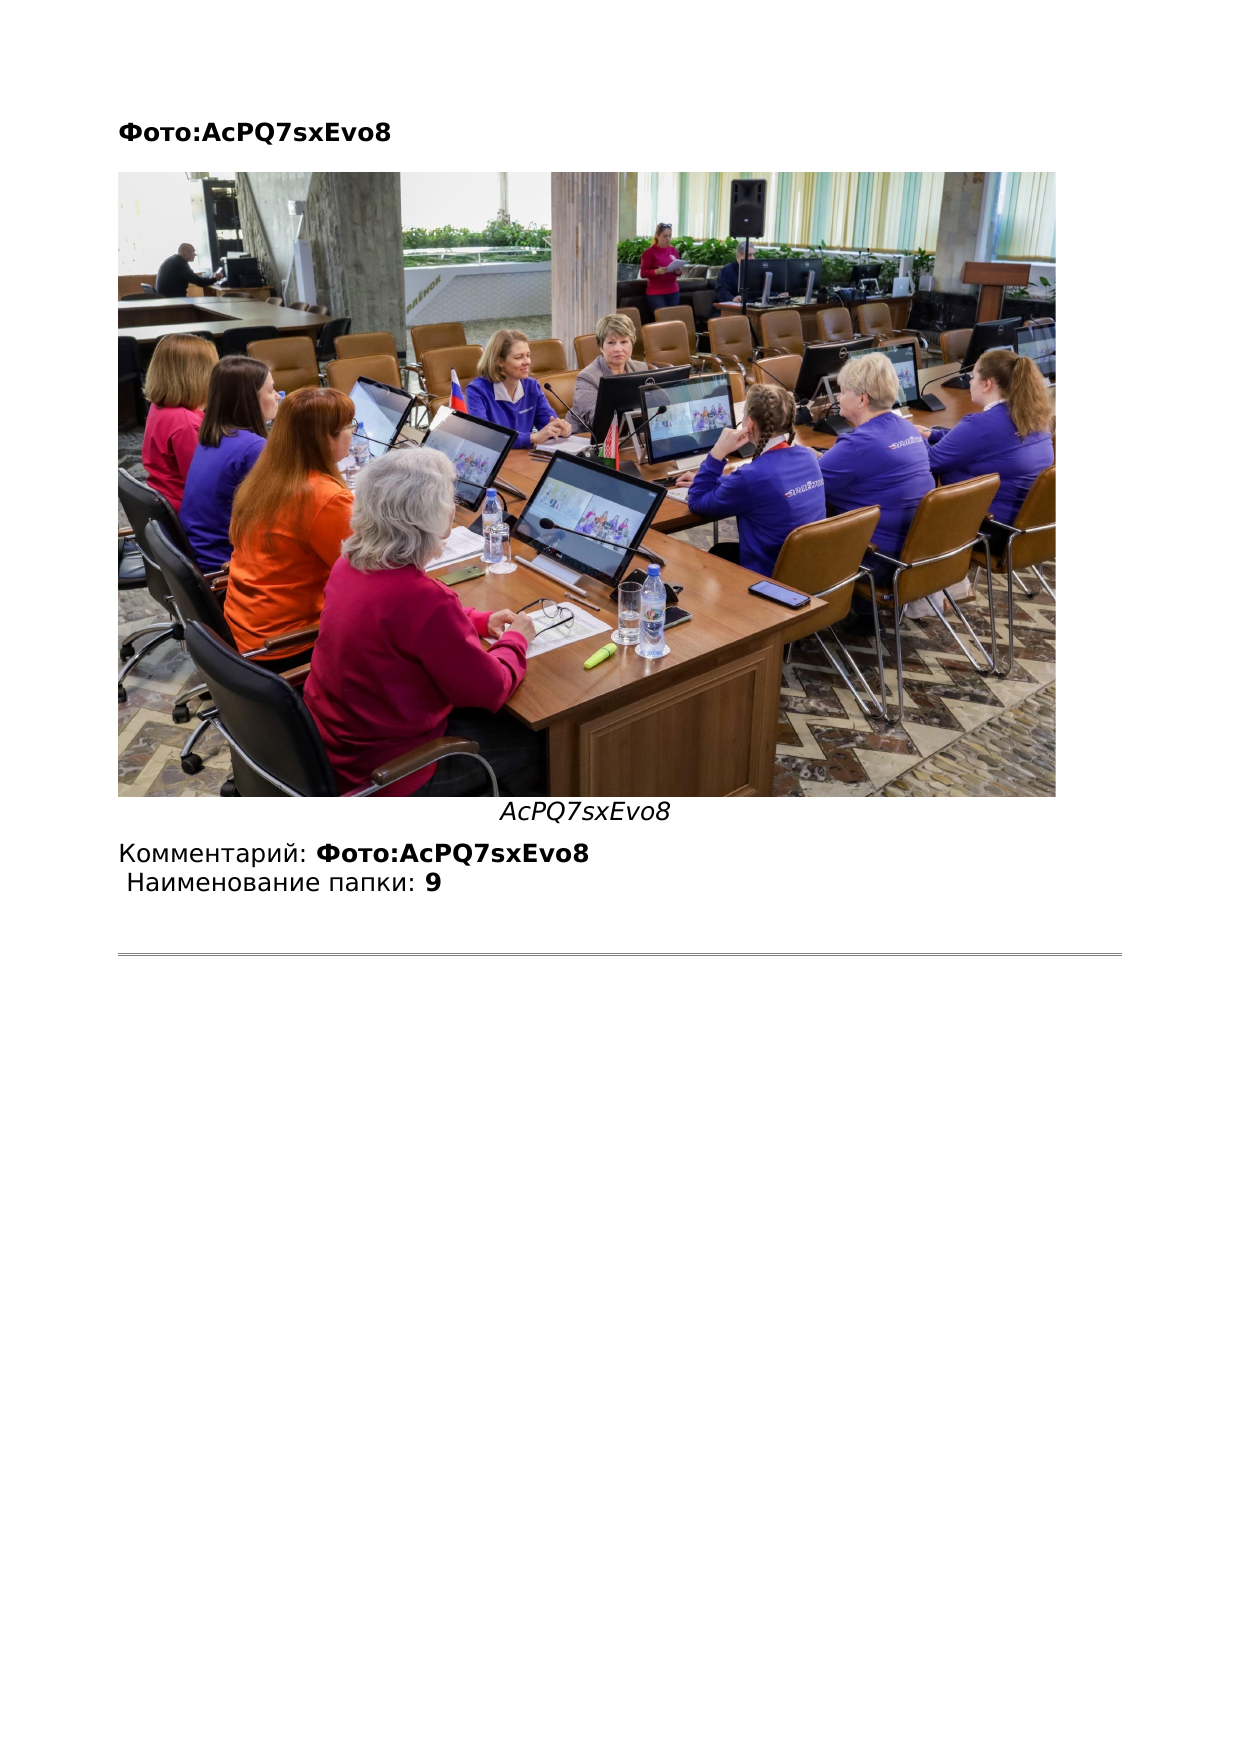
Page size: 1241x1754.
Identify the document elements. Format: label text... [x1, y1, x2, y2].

subtitle Фото:AcPQ7sxEvo8 [118, 118, 1122, 147]
text Комментарий: Фото:AcPQ7sxEvo8 Наименование папки: 9 [118, 839, 1122, 926]
picture [118, 172, 1056, 797]
text AcPQ7sxEvo8 [118, 797, 1056, 826]
